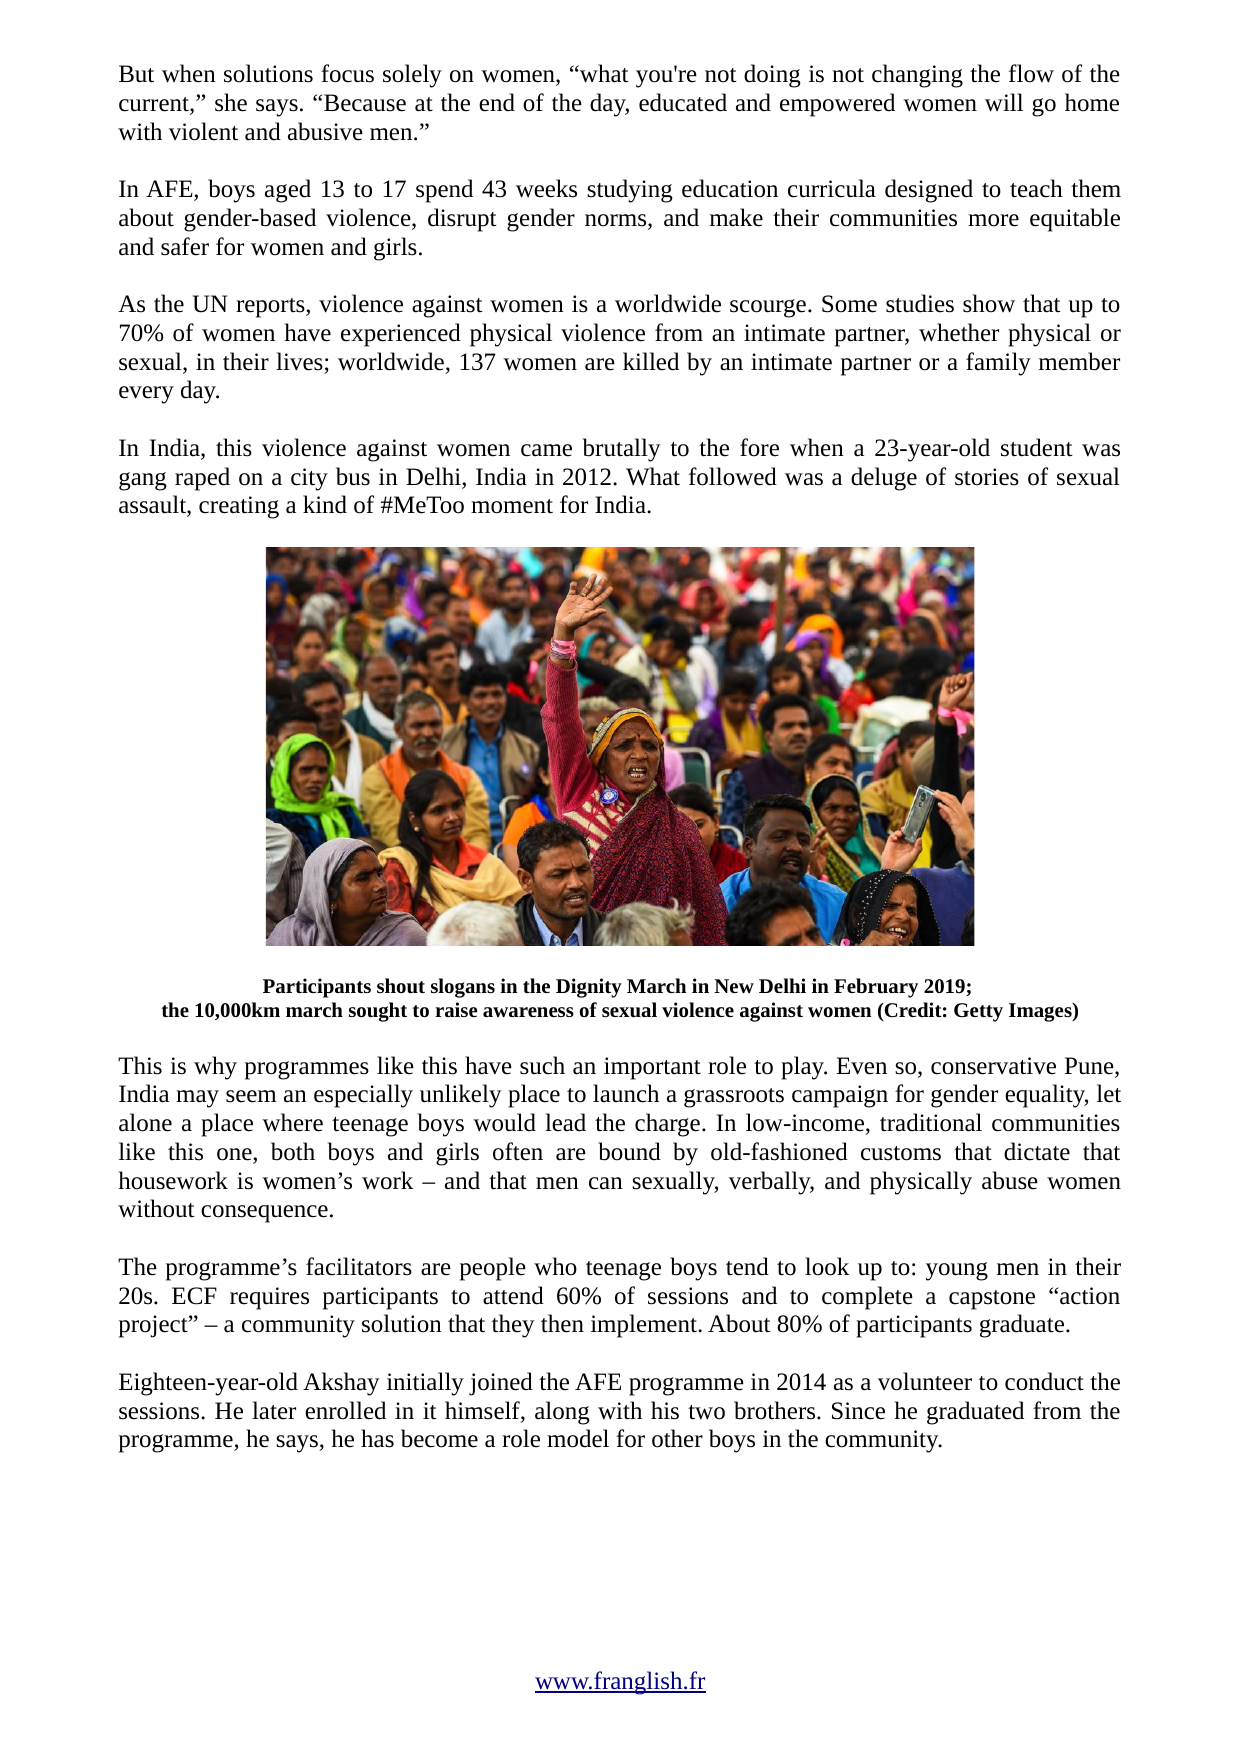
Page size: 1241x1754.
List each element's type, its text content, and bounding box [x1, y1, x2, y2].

text Participants shout slogans in the Dignity March in New Delhi in February 2019; the 10,000km march sought to raise awareness of sexual violence against women (Credit: Getty Images) [118, 974, 1122, 1022]
text In AFE, boys aged 13 to 17 spend 43 weeks studying education curricula designed to teach them about gender-based violence, disrupt gender norms, and make their communities more equitable and safer for women and girls. [118, 174, 1122, 260]
text In India, this violence against women came brutally to the fore when a 23-year-old student was gang raped on a city bus in Delhi, India in 2012. What followed was a deluge of stories of sexual assault, creating a kind of #MeToo moment for India. [118, 433, 1122, 519]
text As the UN reports, violence against women is a worldwide scourge. Some studies show that up to 70% of women have experienced physical violence from an intimate partner, whether physical or sexual, in their lives; worldwide, 137 women are killed by an intimate partner or a family member every day. [118, 289, 1122, 404]
text This is why programmes like this have such an important role to play. Even so, conservative Pune, India may seem an especially unlikely place to launch a grassroots campaign for gender equality, let alone a place where teenage boys would lead the charge. In low-income, traditional communities like this one, both boys and girls often are bound by old-fashioned customs that dictate that housework is women’s work – and that men can sexually, verbally, and physically abuse women without consequence. [118, 1051, 1122, 1223]
text Eighteen-year-old Akshay initially joined the AFE programme in 2014 as a volunteer to conduct the sessions. He later enrolled in it himself, along with his two brothers. Since he graduated from the programme, he says, he has become a role model for other boys in the community. [118, 1367, 1122, 1453]
picture [265, 547, 975, 946]
text The programme’s facilitators are people who teenage boys tend to look up to: young men in their 20s. ECF requires participants to attend 60% of sessions and to complete a capstone “action project” – a community solution that they then implement. About 80% of participants graduate. [118, 1252, 1122, 1338]
text But when solutions focus solely on women, “what you're not doing is not changing the flow of the current,” she says. “Because at the end of the day, educated and empowered women will go home with violent and abusive men.” [118, 59, 1122, 145]
